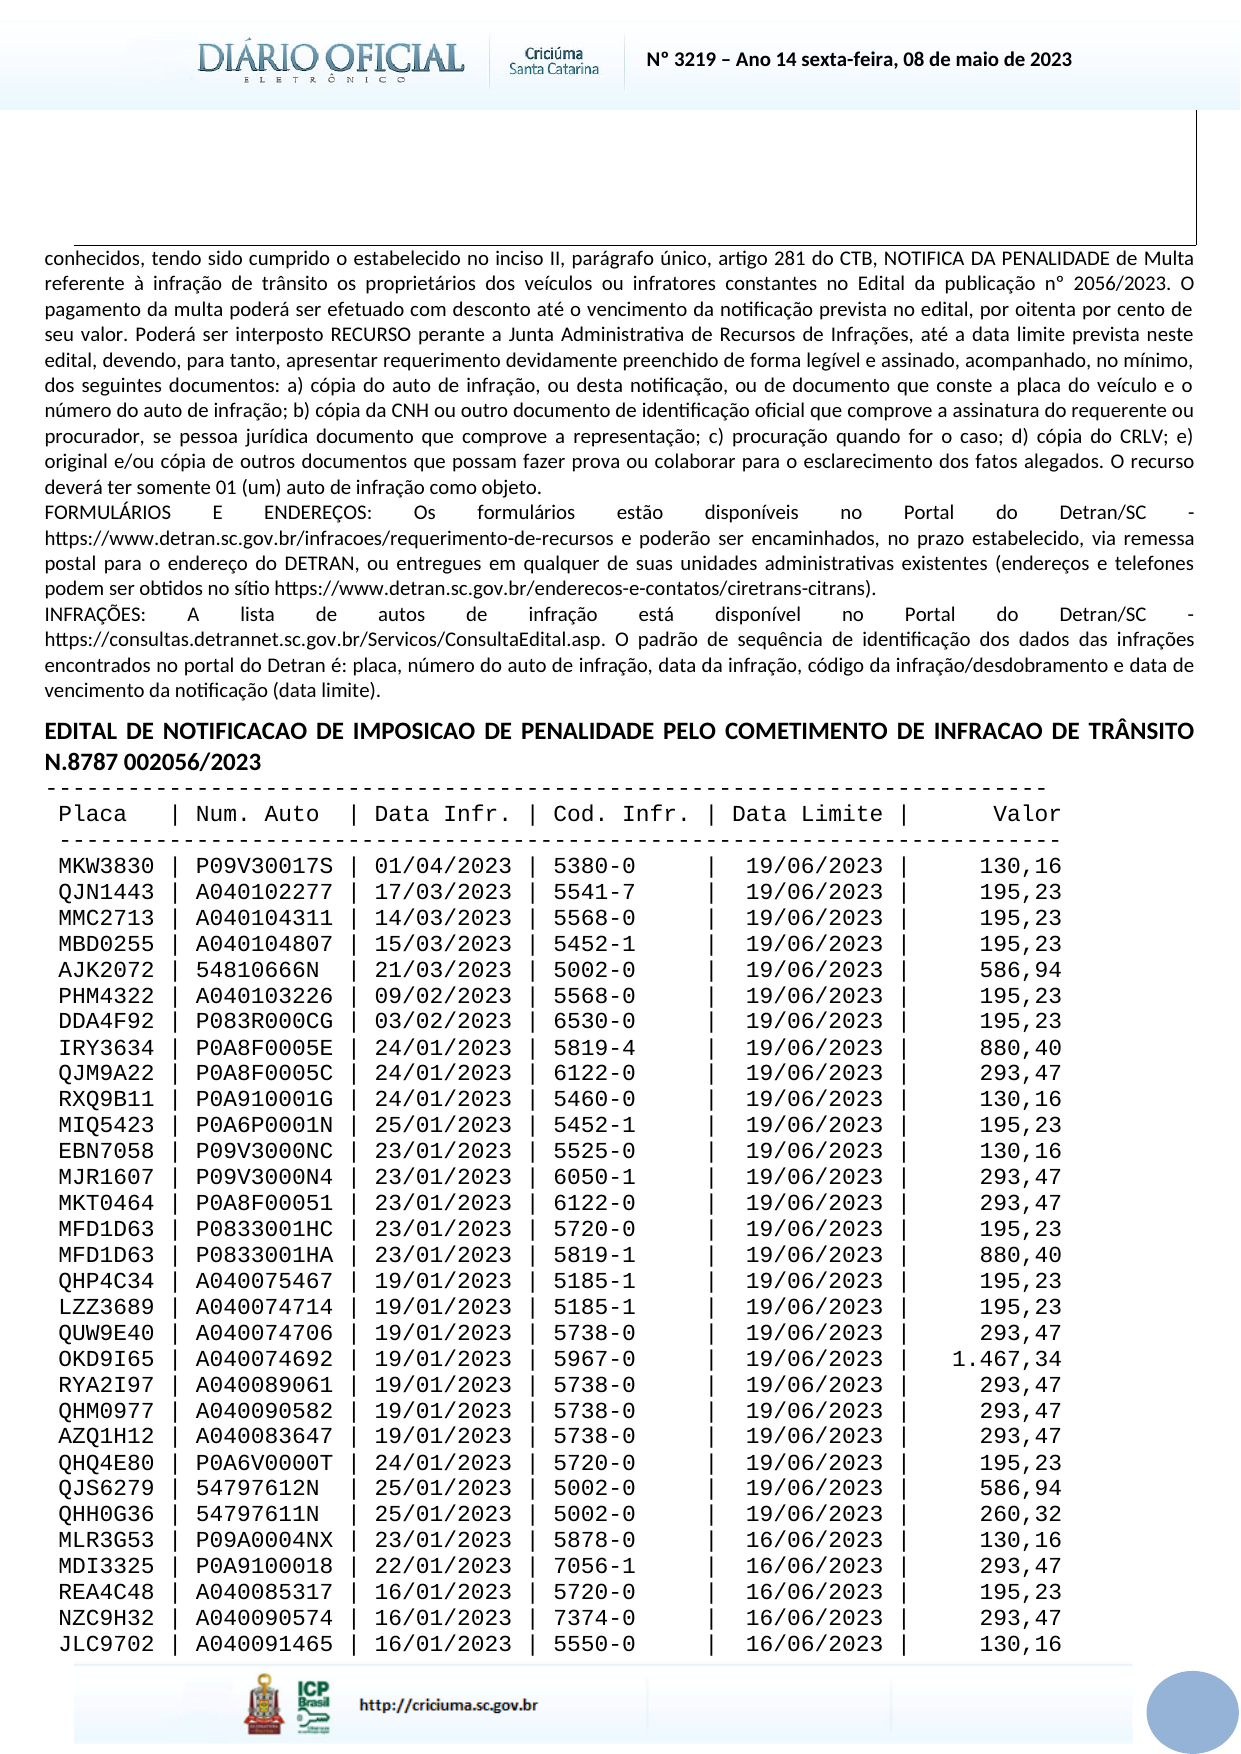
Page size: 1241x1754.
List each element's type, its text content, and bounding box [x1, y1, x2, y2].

text MBD0255 | A040104807 | 15/03/2023 | 5452-1 | 19/06/2023 | 195,23 [44, 932, 1196, 958]
text REA4C48 | A040085317 | 16/01/2023 | 5720-0 | 16/06/2023 | 195,23 [44, 1581, 1196, 1606]
text AJK2072 | 54810666N | 21/03/2023 | 5002-0 | 19/06/2023 | 586,94 [44, 958, 1196, 984]
text EDITAL DE NOTIFICACAO DE IMPOSICAO DE PENALIDADE PELO COMETIMENTO DE INFRACAO DE TRÂNSITO N.8787 002056/2023 [44, 715, 1196, 776]
text MDI3325 | P0A9100018 | 22/01/2023 | 7056-1 | 16/06/2023 | 293,47 [44, 1554, 1196, 1581]
text NZC9H32 | A040090574 | 16/01/2023 | 7374-0 | 16/06/2023 | 293,47 [44, 1606, 1196, 1632]
text QUW9E40 | A040074706 | 19/01/2023 | 5738-0 | 19/06/2023 | 293,47 [44, 1321, 1196, 1347]
text FORMULÁRIOS E ENDEREÇOS: Os formulários estão disponíveis no Portal do Detran/SC - https://www.detran.sc.gov.br/infracoes/requerimento-de-recursos e poderão ser encaminhados, no prazo estabelecido, via remessa postal para o endereço do DETRAN, ou entregues em qualquer de suas unidades administrativas existentes (endereços e telefones podem ser obtidos no sítio https://www.detran.sc.gov.br/enderecos-e-contatos/ciretrans-citrans). [44, 499, 1196, 601]
text DDA4F92 | P083R000CG | 03/02/2023 | 6530-0 | 19/06/2023 | 195,23 [44, 1010, 1196, 1036]
text Placa | Num. Auto | Data Infr. | Cod. Infr. | Data Limite | Valor [44, 802, 1196, 828]
text ------------------------------------------------------------------------- [44, 776, 1196, 802]
text QHP4C34 | A040075467 | 19/01/2023 | 5185-1 | 19/06/2023 | 195,23 [44, 1269, 1196, 1295]
text MKT0464 | P0A8F00051 | 23/01/2023 | 6122-0 | 19/06/2023 | 293,47 [44, 1191, 1196, 1217]
text RYA2I97 | A040089061 | 19/01/2023 | 5738-0 | 19/06/2023 | 293,47 [44, 1373, 1196, 1399]
text QJS6279 | 54797612N | 25/01/2023 | 5002-0 | 19/06/2023 | 586,94 [44, 1477, 1196, 1503]
text OKD9I65 | A040074692 | 19/01/2023 | 5967-0 | 19/06/2023 | 1.467,34 [44, 1347, 1196, 1373]
text AZQ1H12 | A040083647 | 19/01/2023 | 5738-0 | 19/06/2023 | 293,47 [44, 1425, 1196, 1451]
text ------------------------------------------------------------------------- [44, 828, 1196, 854]
text EBN7058 | P09V3000NC | 23/01/2023 | 5525-0 | 19/06/2023 | 130,16 [44, 1139, 1196, 1166]
text MIQ5423 | P0A6P0001N | 25/01/2023 | 5452-1 | 19/06/2023 | 195,23 [44, 1114, 1196, 1139]
text QHQ4E80 | P0A6V0000T | 24/01/2023 | 5720-0 | 19/06/2023 | 195,23 [44, 1451, 1196, 1477]
text LZZ3689 | A040074714 | 19/01/2023 | 5185-1 | 19/06/2023 | 195,23 [44, 1295, 1196, 1321]
text MLR3G53 | P09A0004NX | 23/01/2023 | 5878-0 | 16/06/2023 | 130,16 [44, 1529, 1196, 1554]
text MJR1607 | P09V3000N4 | 23/01/2023 | 6050-1 | 19/06/2023 | 293,47 [44, 1166, 1196, 1191]
text QJN1443 | A040102277 | 17/03/2023 | 5541-7 | 19/06/2023 | 195,23 [44, 880, 1196, 906]
text QJM9A22 | P0A8F0005C | 24/01/2023 | 6122-0 | 19/06/2023 | 293,47 [44, 1062, 1196, 1088]
text IRY3634 | P0A8F0005E | 24/01/2023 | 5819-4 | 19/06/2023 | 880,40 [44, 1036, 1196, 1062]
text MMC2713 | A040104311 | 14/03/2023 | 5568-0 | 19/06/2023 | 195,23 [44, 906, 1196, 932]
text MFD1D63 | P0833001HC | 23/01/2023 | 5720-0 | 19/06/2023 | 195,23 [44, 1217, 1196, 1243]
text PHM4322 | A040103226 | 09/02/2023 | 5568-0 | 19/06/2023 | 195,23 [44, 984, 1196, 1010]
text INFRAÇÕES: A lista de autos de infração está disponível no Portal do Detran/SC - https://consultas.detrannet.sc.gov.br/Servicos/ConsultaEdital.asp. O padrão de sequência de identificação dos dados das infrações encontrados no portal do Detran é: placa, número do auto de infração, data da infração, código da infração/desdobramento e data de vencimento da notificação (data limite). [44, 601, 1196, 703]
text JLC9702 | A040091465 | 16/01/2023 | 5550-0 | 16/06/2023 | 130,16 [44, 1632, 1196, 1658]
text RXQ9B11 | P0A910001G | 24/01/2023 | 5460-0 | 19/06/2023 | 130,16 [44, 1088, 1196, 1114]
text conhecidos, tendo sido cumprido o estabelecido no inciso II, parágrafo único, artigo 281 do CTB, NOTIFICA DA PENALIDADE de Multa referente à infração de trânsito os proprietários dos veículos ou infratores constantes no Edital da publicação nº 2056/2023. O pagamento da multa poderá ser efetuado com desconto até o vencimento da notificação prevista no edital, por oitenta por cento de seu valor. Poderá ser interposto RECURSO perante a Junta Administrativa de Recursos de Infrações, até a data limite prevista neste edital, devendo, para tanto, apresentar requerimento devidamente preenchido de forma legível e assinado, acompanhado, no mínimo, dos seguintes documentos: a) cópia do auto de infração, ou desta notificação, ou de documento que conste a placa do veículo e o número do auto de infração; b) cópia da CNH ou outro documento de identificação oficial que comprove a assinatura do requerente ou procurador, se pessoa jurídica documento que comprove a representação; c) procuração quando for o caso; d) cópia do CRLV; e) original e/ou cópia de outros documentos que possam fazer prova ou colaborar para o esclarecimento dos fatos alegados. O recurso deverá ter somente 01 (um) auto de infração como objeto. [44, 245, 1196, 499]
text QHH0G36 | 54797611N | 25/01/2023 | 5002-0 | 19/06/2023 | 260,32 [44, 1503, 1196, 1529]
text MFD1D63 | P0833001HA | 23/01/2023 | 5819-1 | 19/06/2023 | 880,40 [44, 1243, 1196, 1269]
text QHM0977 | A040090582 | 19/01/2023 | 5738-0 | 19/06/2023 | 293,47 [44, 1399, 1196, 1425]
text MKW3830 | P09V30017S | 01/04/2023 | 5380-0 | 19/06/2023 | 130,16 [44, 854, 1196, 880]
